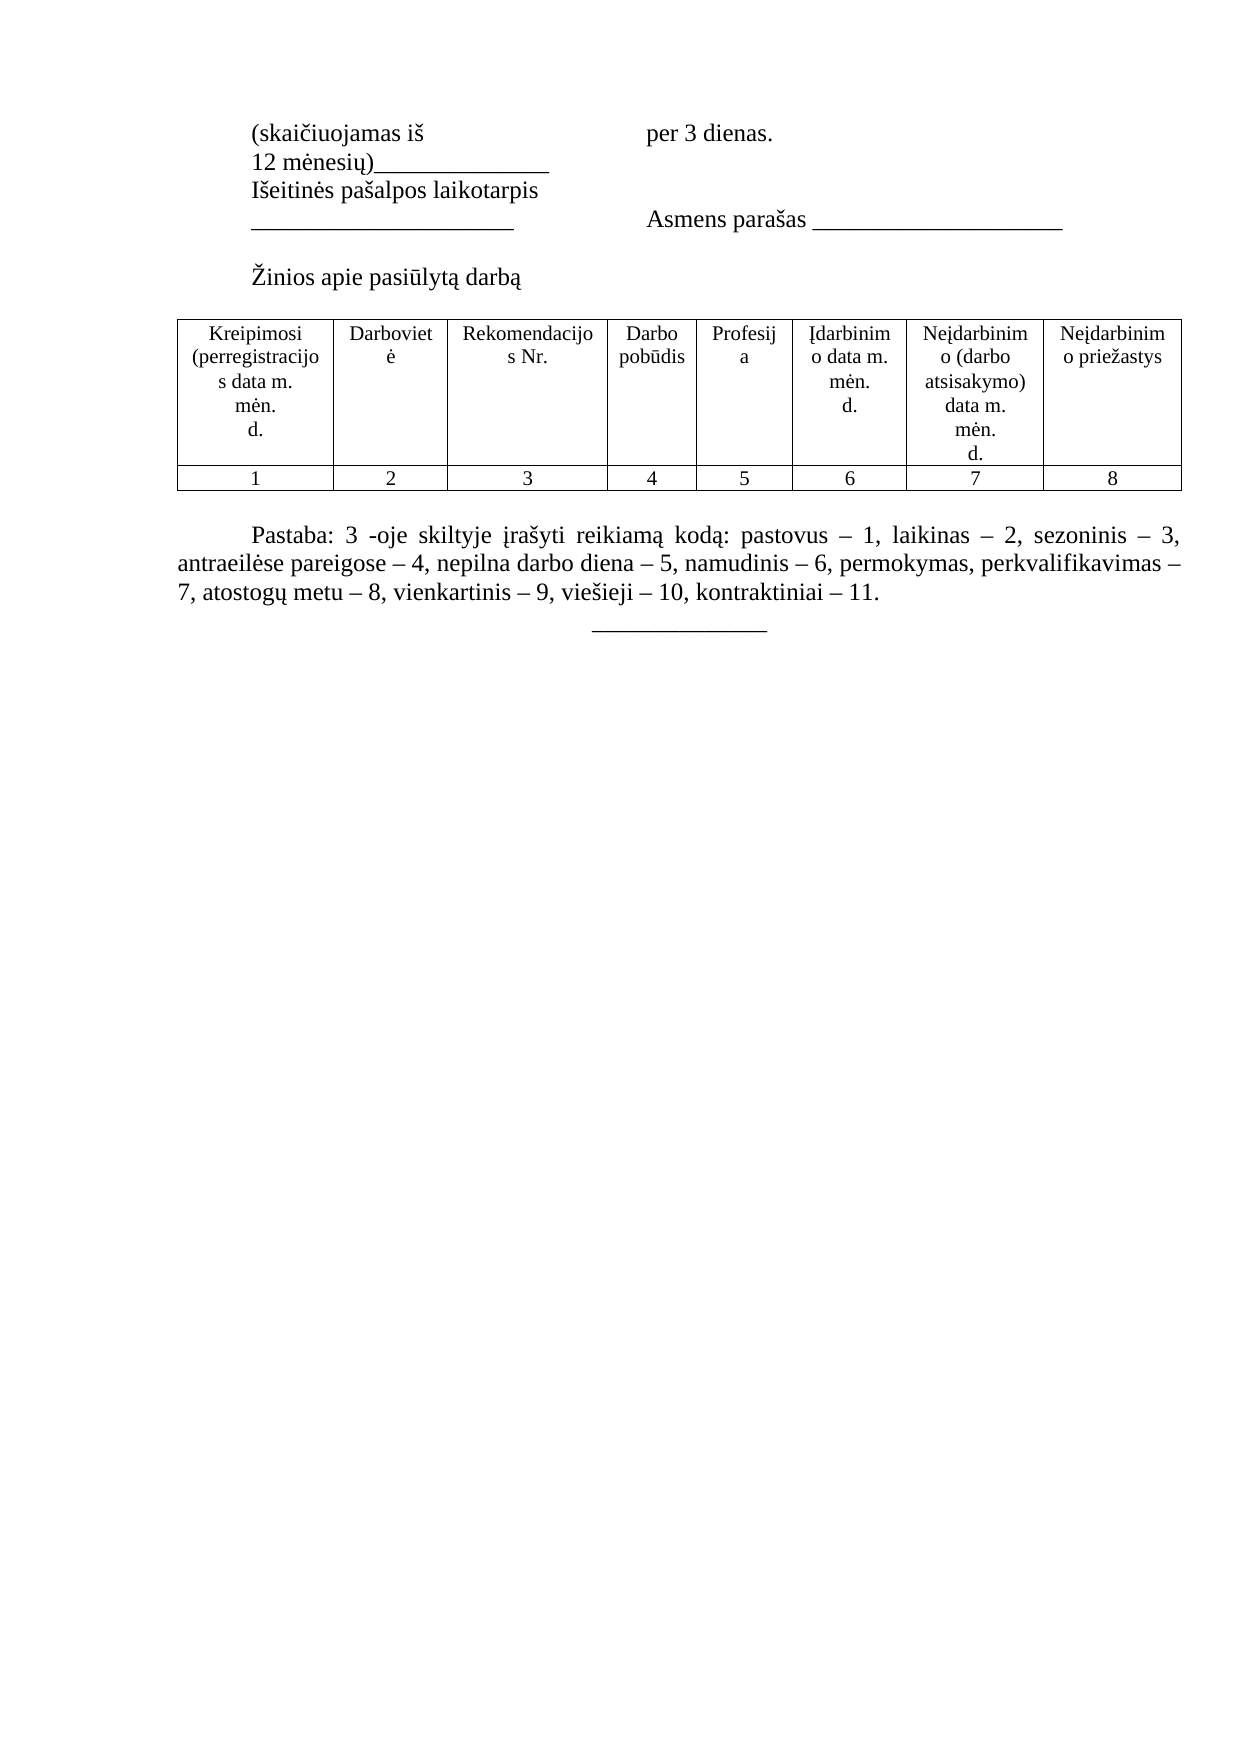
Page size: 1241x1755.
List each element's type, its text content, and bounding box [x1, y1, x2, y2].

table_cell 5 [697, 466, 792, 490]
table_cell 2 [334, 466, 447, 490]
table_header Neįdarbinimo priežastys [1044, 320, 1181, 465]
table_header Neįdarbinimo (darbo atsisakymo) data m. mėn. d. [907, 320, 1043, 465]
text (skaičiuojamas iš per 3 dienas. [177, 118, 1181, 147]
table_cell 7 [907, 466, 1043, 490]
table_header Darbovietė [334, 320, 447, 465]
text _____________________ Asmens parašas ____________________ [177, 204, 1181, 233]
table_cell 6 [793, 466, 906, 490]
text ______________ [177, 606, 1181, 635]
table_cell 4 [608, 466, 696, 490]
text Pastaba: 3 -oje skiltyje įrašyti reikiamą kodą: pastovus – 1, laikinas – 2, sezoninis – 3, antraeilėse pareigose – 4, nepilna darbo diena – 5, namudinis – 6, permokymas, perkvalifikavimas – 7, atostogų metu – 8, vienkartinis – 9, viešieji – 10, kontraktiniai – 11. [177, 520, 1181, 606]
text Išeitinės pašalpos laikotarpis [177, 176, 1181, 204]
text 12 mėnesių)______________ [177, 147, 1181, 176]
table_header Kreipimosi (perregistracijos data m. mėn. d. [178, 320, 333, 465]
table_header Rekomendacijos Nr. [448, 320, 607, 465]
table_cell 8 [1044, 466, 1181, 490]
table_header Įdarbinimo data m. mėn. d. [793, 320, 906, 465]
table_header Profesija [697, 320, 792, 465]
table_header Darbo pobūdis [608, 320, 696, 465]
text Žinios apie pasiūlytą darbą [177, 262, 1181, 291]
table_cell 1 [178, 466, 333, 490]
table_cell 3 [448, 466, 607, 490]
